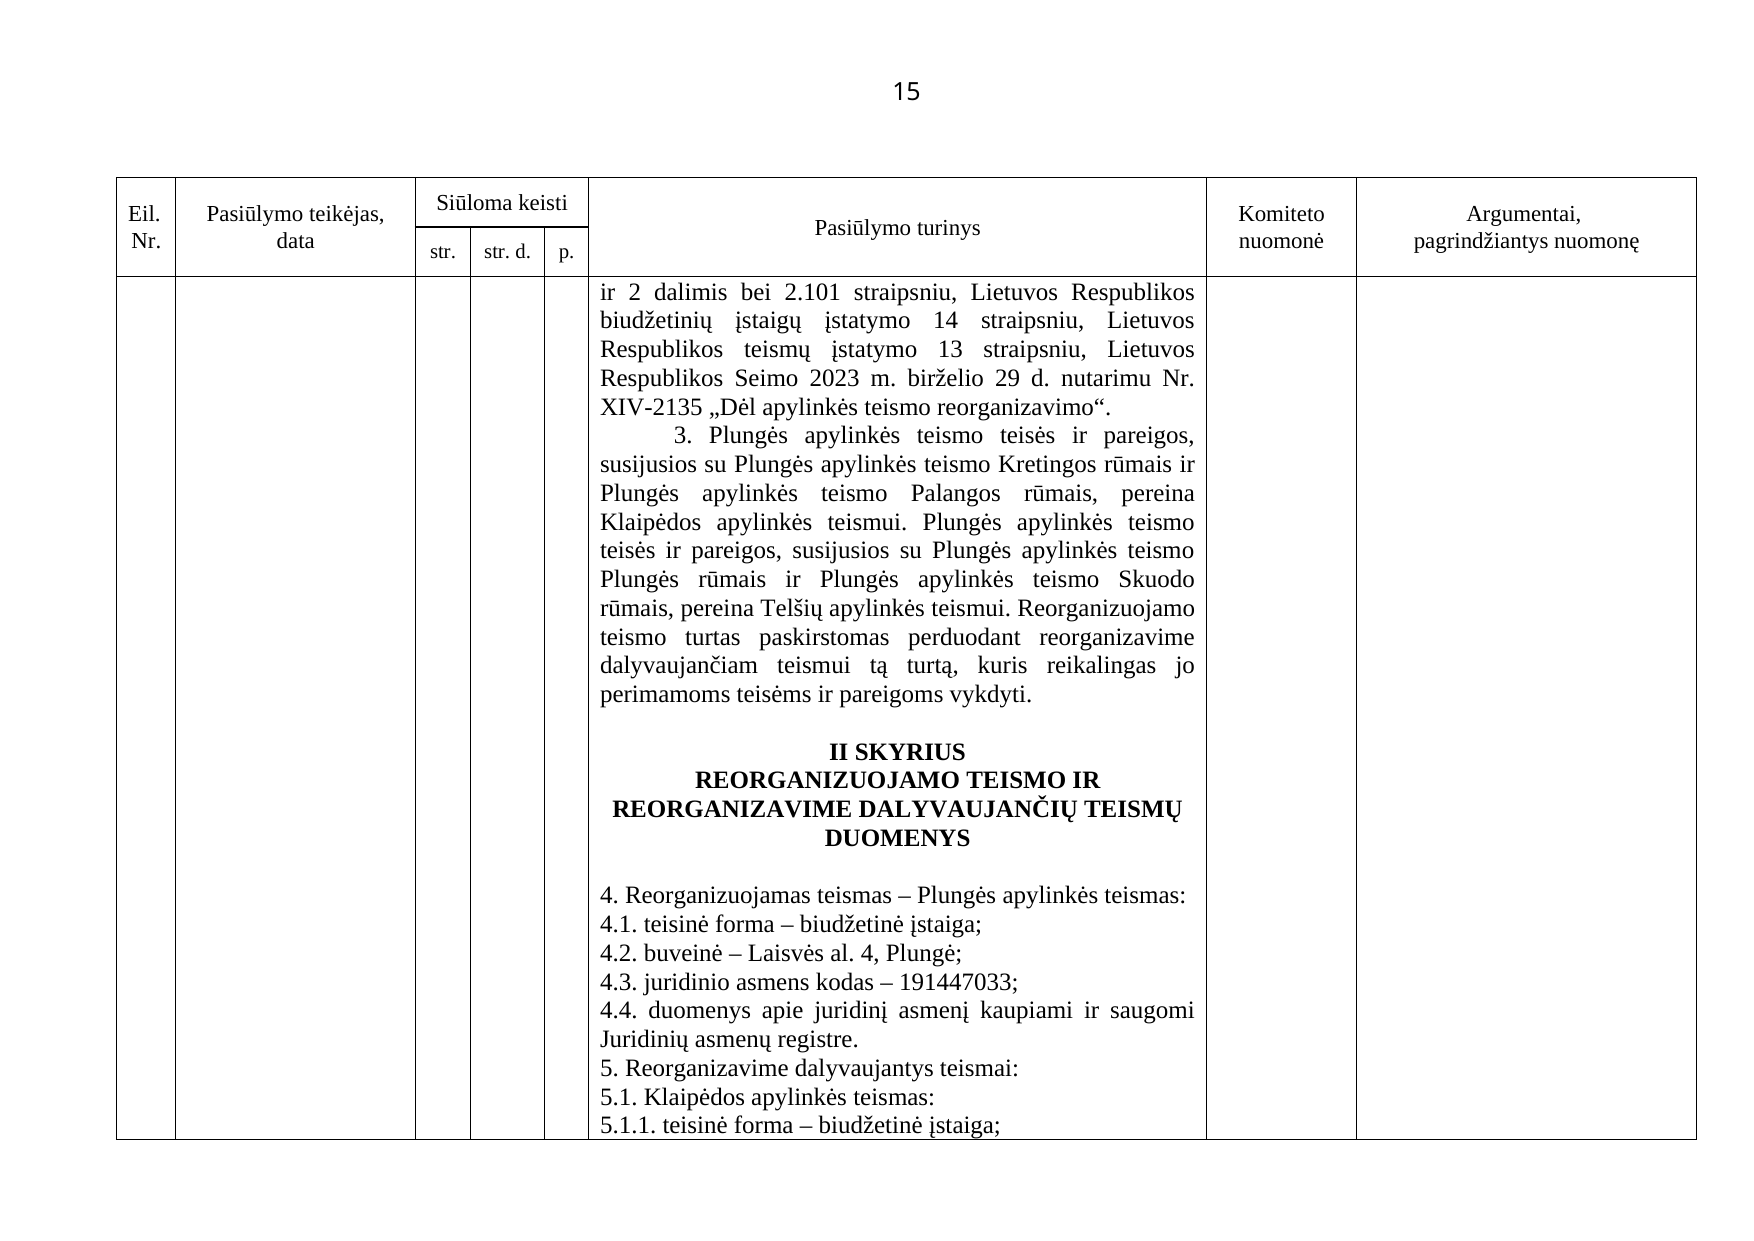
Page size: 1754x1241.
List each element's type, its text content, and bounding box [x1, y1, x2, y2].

table_header Eil. Nr. [117, 178, 175, 276]
table_cell [416, 277, 470, 1139]
table_cell str. [416, 228, 470, 276]
table_header Komiteto nuomonė [1207, 178, 1356, 276]
table_header Siūloma keisti [416, 178, 588, 226]
table_header Argumentai, pagrindžiantys nuomonę [1357, 178, 1696, 276]
table_cell ir 2 dalimis bei 2.101 straipsniu, Lietuvos Respublikos biudžetinių įstaigų įstatymo 14 straipsniu, Lietuvos Respublikos teismų įstatymo 13 straipsniu, Lietuvos Respublikos Seimo 2023 m. birželio 29 d. nutarimu Nr. XIV-2135 „Dėl apylinkės teismo reorganizavimo“. 3. Plungės apylinkės teismo teisės ir pareigos, susijusios su Plungės apylinkės teismo Kretingos rūmais ir Plungės apylinkės teismo Palangos rūmais, pereina Klaipėdos apylinkės teismui. Plungės apylinkės teismo teisės ir pareigos, susijusios su Plungės apylinkės teismo Plungės rūmais ir Plungės apylinkės teismo Skuodo rūmais, pereina Telšių apylinkės teismui. Reorganizuojamo teismo turtas paskirstomas perduodant reorganizavime dalyvaujančiam teismui tą turtą, kuris reikalingas jo perimamoms teisėms ir pareigoms vykdyti. II SKYRIUS REORGANIZUOJAMO TEISMO IR REORGANIZAVIME DALYVAUJANČIŲ TEISMŲ DUOMENYS 4. Reorganizuojamas teismas – Plungės apylinkės teismas: 4.1. teisinė forma – biudžetinė įstaiga; 4.2. buveinė – Laisvės al. 4, Plungė; 4.3. juridinio asmens kodas – 191447033; 4.4. duomenys apie juridinį asmenį kaupiami ir saugomi Juridinių asmenų registre. 5. Reorganizavime dalyvaujantys teismai: 5.1. Klaipėdos apylinkės teismas: 5.1.1. teisinė forma – biudžetinė įstaiga; [589, 277, 1206, 1139]
table_cell [117, 277, 175, 1139]
table_cell [471, 277, 544, 1139]
table_cell str. d. [471, 228, 544, 276]
table_cell [1207, 277, 1356, 1139]
table_header Pasiūlymo turinys [589, 178, 1206, 276]
table_cell p. [545, 228, 588, 276]
table_cell [1357, 277, 1696, 1139]
table_cell [176, 277, 415, 1139]
table_cell [545, 277, 588, 1139]
table_header Pasiūlymo teikėjas, data [176, 178, 415, 276]
